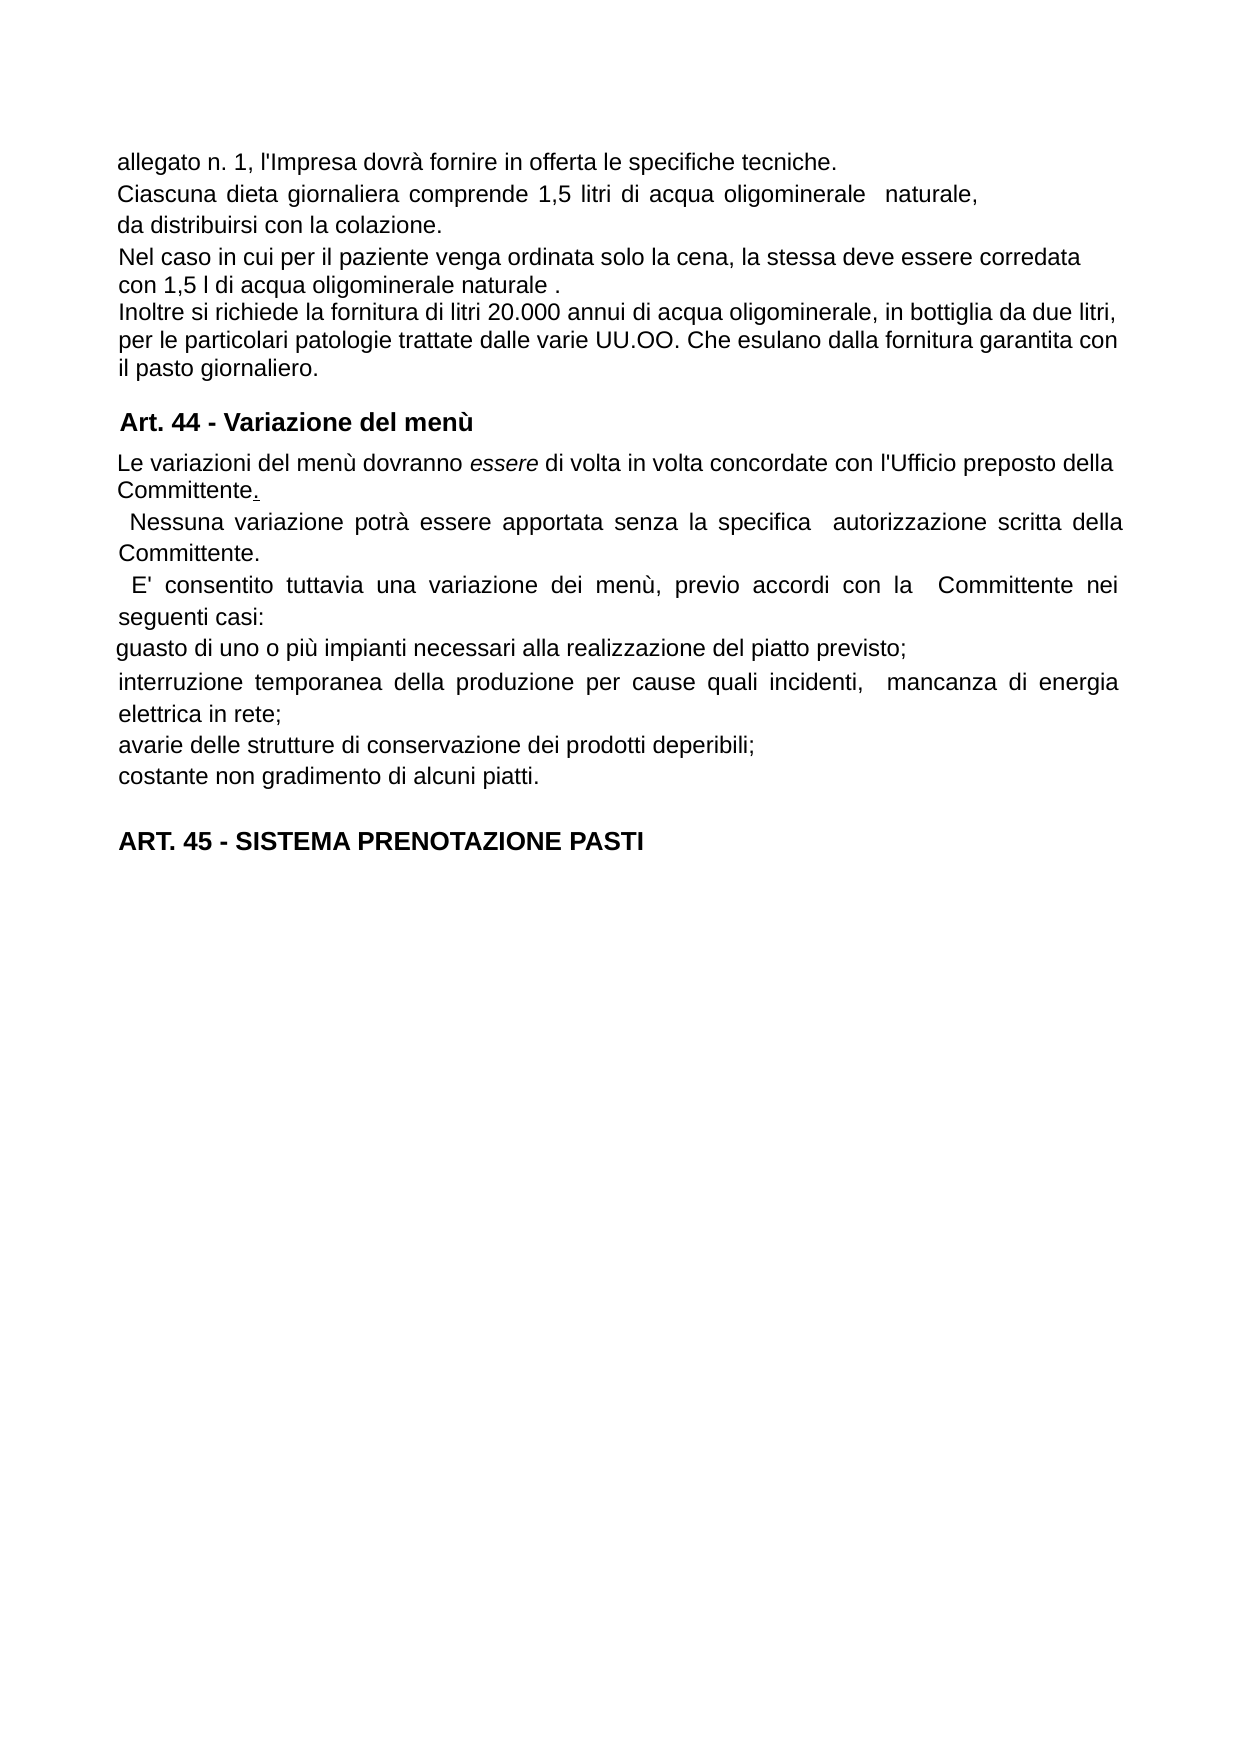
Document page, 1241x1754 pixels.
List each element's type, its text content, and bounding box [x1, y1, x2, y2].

text guasto di uno o più impianti necessari alla realizzazione del piatto previsto; [116, 634, 1122, 662]
text allegato n. 1, l'Impresa dovrà fornire in offerta le specifiche tecniche. [117, 148, 979, 176]
text Nel caso in cui per il paziente venga ordinata solo la cena, la stessa deve essere corredata con 1,5 l di acqua oligominerale naturale . [118, 243, 1122, 298]
text Inoltre si richiede la fornitura di litri 20.000 annui di acqua oligominerale, in bottiglia da due litri, per le particolari patologie trattate dalle varie UU.OO. Che esulano dalla fornitura garantita con il pasto giornaliero. [118, 298, 1122, 381]
text ART. 45 - SISTEMA PRENOTAZIONE PASTI [118, 826, 1122, 856]
text Art. 44 - Variazione del menù [119, 407, 1122, 437]
text avarie delle strutture di conservazione dei prodotti deperibili; [118, 731, 1122, 759]
text costante non gradimento di alcuni piatti. [118, 762, 1122, 789]
text Nessuna variazione potrà essere apportata senza la specifica autorizzazione scritta della Committente. [118, 507, 1124, 567]
text interruzione temporanea della produzione per cause quali incidenti, mancanza di energia elettrica in rete; [118, 668, 1121, 727]
text Le variazioni del menù dovranno essere di volta in volta concordate con l'Ufficio preposto della Committente. [117, 448, 1122, 504]
text E' consentito tuttavia una variazione dei menù, previo accordi con la Committente nei seguenti casi: [118, 571, 1121, 630]
text Ciascuna dieta giornaliera comprende 1,5 litri di acqua oligominerale naturale, da distribuirsi con la colazione. [117, 180, 979, 239]
